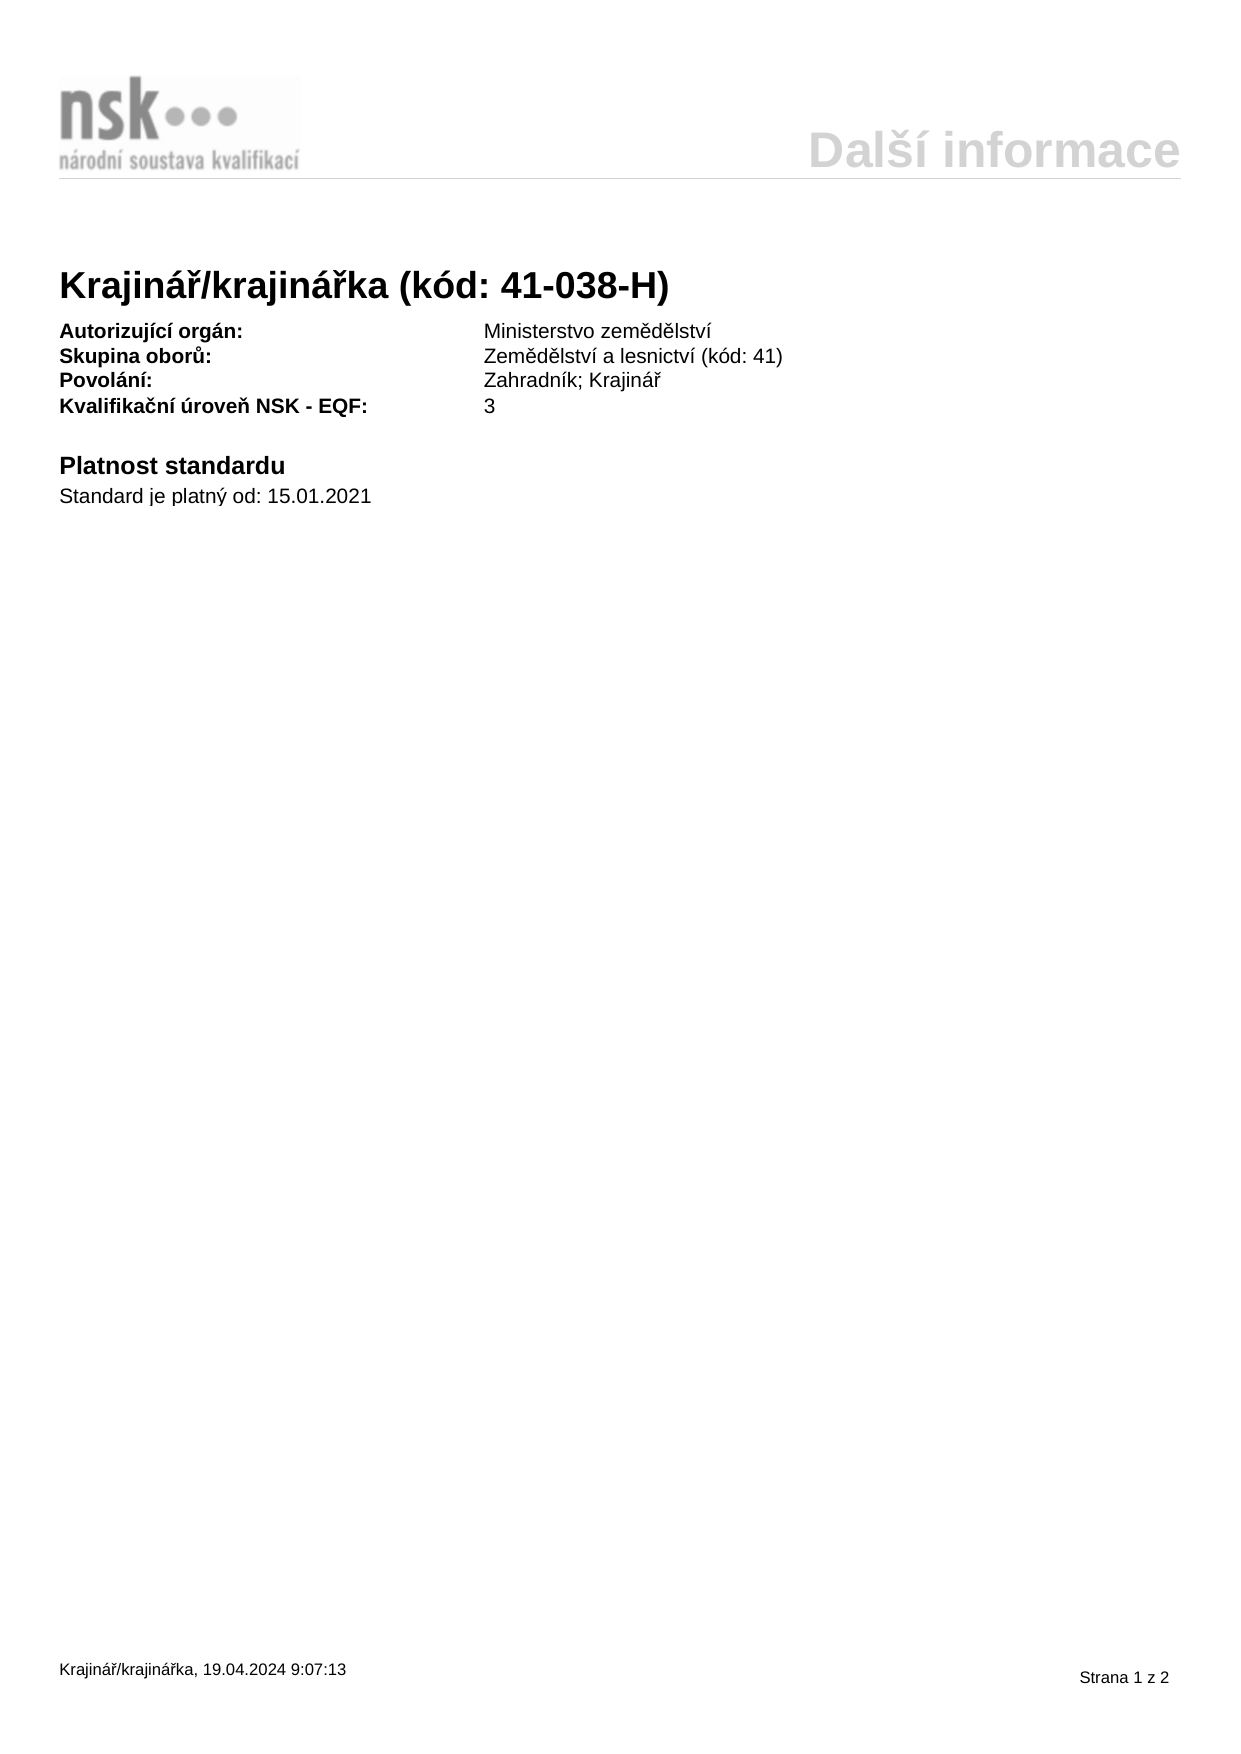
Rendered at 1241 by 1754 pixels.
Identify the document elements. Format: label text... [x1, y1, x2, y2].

table_cell [620, 1384, 626, 1659]
picture [58, 59, 621, 172]
table_cell [862, 1106, 1169, 1383]
table_cell [626, 806, 862, 1106]
table_cell [1169, 1660, 1181, 1696]
table_cell [626, 418, 862, 447]
table_cell [626, 307, 862, 319]
table_cell [1169, 806, 1181, 1106]
table_cell [620, 307, 626, 319]
table_cell [620, 806, 626, 1106]
table_header [621, 59, 626, 172]
table_cell [862, 418, 1169, 447]
table_cell [59, 172, 483, 178]
table_cell [1169, 506, 1181, 806]
table_cell [620, 196, 626, 224]
table_cell Skupina oborů: [59, 344, 483, 368]
table_cell [626, 1106, 862, 1383]
table_cell Strana 1 z 2 [862, 1660, 1169, 1696]
table_cell Kvalifikační úroveň NSK - EQF: [59, 394, 483, 417]
table_cell [59, 806, 483, 1106]
table_cell [626, 506, 862, 806]
table_cell [484, 196, 620, 224]
table_cell [59, 179, 1181, 196]
table_cell Ministerstvo zemědělství [484, 319, 1181, 344]
table_cell [620, 506, 626, 806]
table_cell [862, 307, 1169, 319]
table_cell Platnost standardu [59, 448, 1181, 483]
table_cell Povolání: [59, 368, 483, 392]
table_cell [862, 806, 1169, 1106]
table_cell [620, 1106, 626, 1383]
table_cell [1169, 418, 1181, 447]
table_cell [1169, 1384, 1181, 1659]
table_cell [1169, 196, 1181, 224]
table_cell [59, 307, 483, 319]
table_cell [626, 1384, 862, 1659]
table_cell [59, 1384, 483, 1659]
table_cell [620, 418, 626, 447]
table_cell Krajinář/krajinářka, 19.04.2024 9:07:13 [59, 1660, 862, 1696]
table_cell Autorizující orgán: [59, 319, 483, 343]
table_cell Standard je platný od: 15.01.2021 [59, 484, 1181, 506]
table_cell [59, 506, 483, 806]
table_cell [1169, 307, 1181, 319]
table_cell [862, 196, 1169, 224]
table_cell Krajinář/krajinářka (kód: 41-038-H) [59, 224, 1181, 307]
table_cell [484, 1106, 620, 1383]
table_cell [862, 506, 1169, 806]
table_cell Zahradník; Krajinář [484, 368, 1181, 393]
table_cell [59, 196, 483, 224]
table_cell [862, 1384, 1169, 1659]
table_cell 3 [484, 394, 1181, 417]
table_cell [484, 1384, 620, 1659]
table_cell [484, 172, 620, 178]
table_cell [626, 196, 862, 224]
table_cell [484, 418, 620, 447]
table_cell Zemědělství a lesnictví (kód: 41) [484, 344, 1181, 368]
table_cell [484, 307, 620, 319]
table_cell [484, 806, 620, 1106]
table_cell [59, 418, 483, 447]
table_cell [59, 1106, 483, 1383]
table_cell [1169, 1106, 1181, 1383]
table_header Další informace [626, 59, 1181, 178]
table_cell [484, 506, 620, 806]
